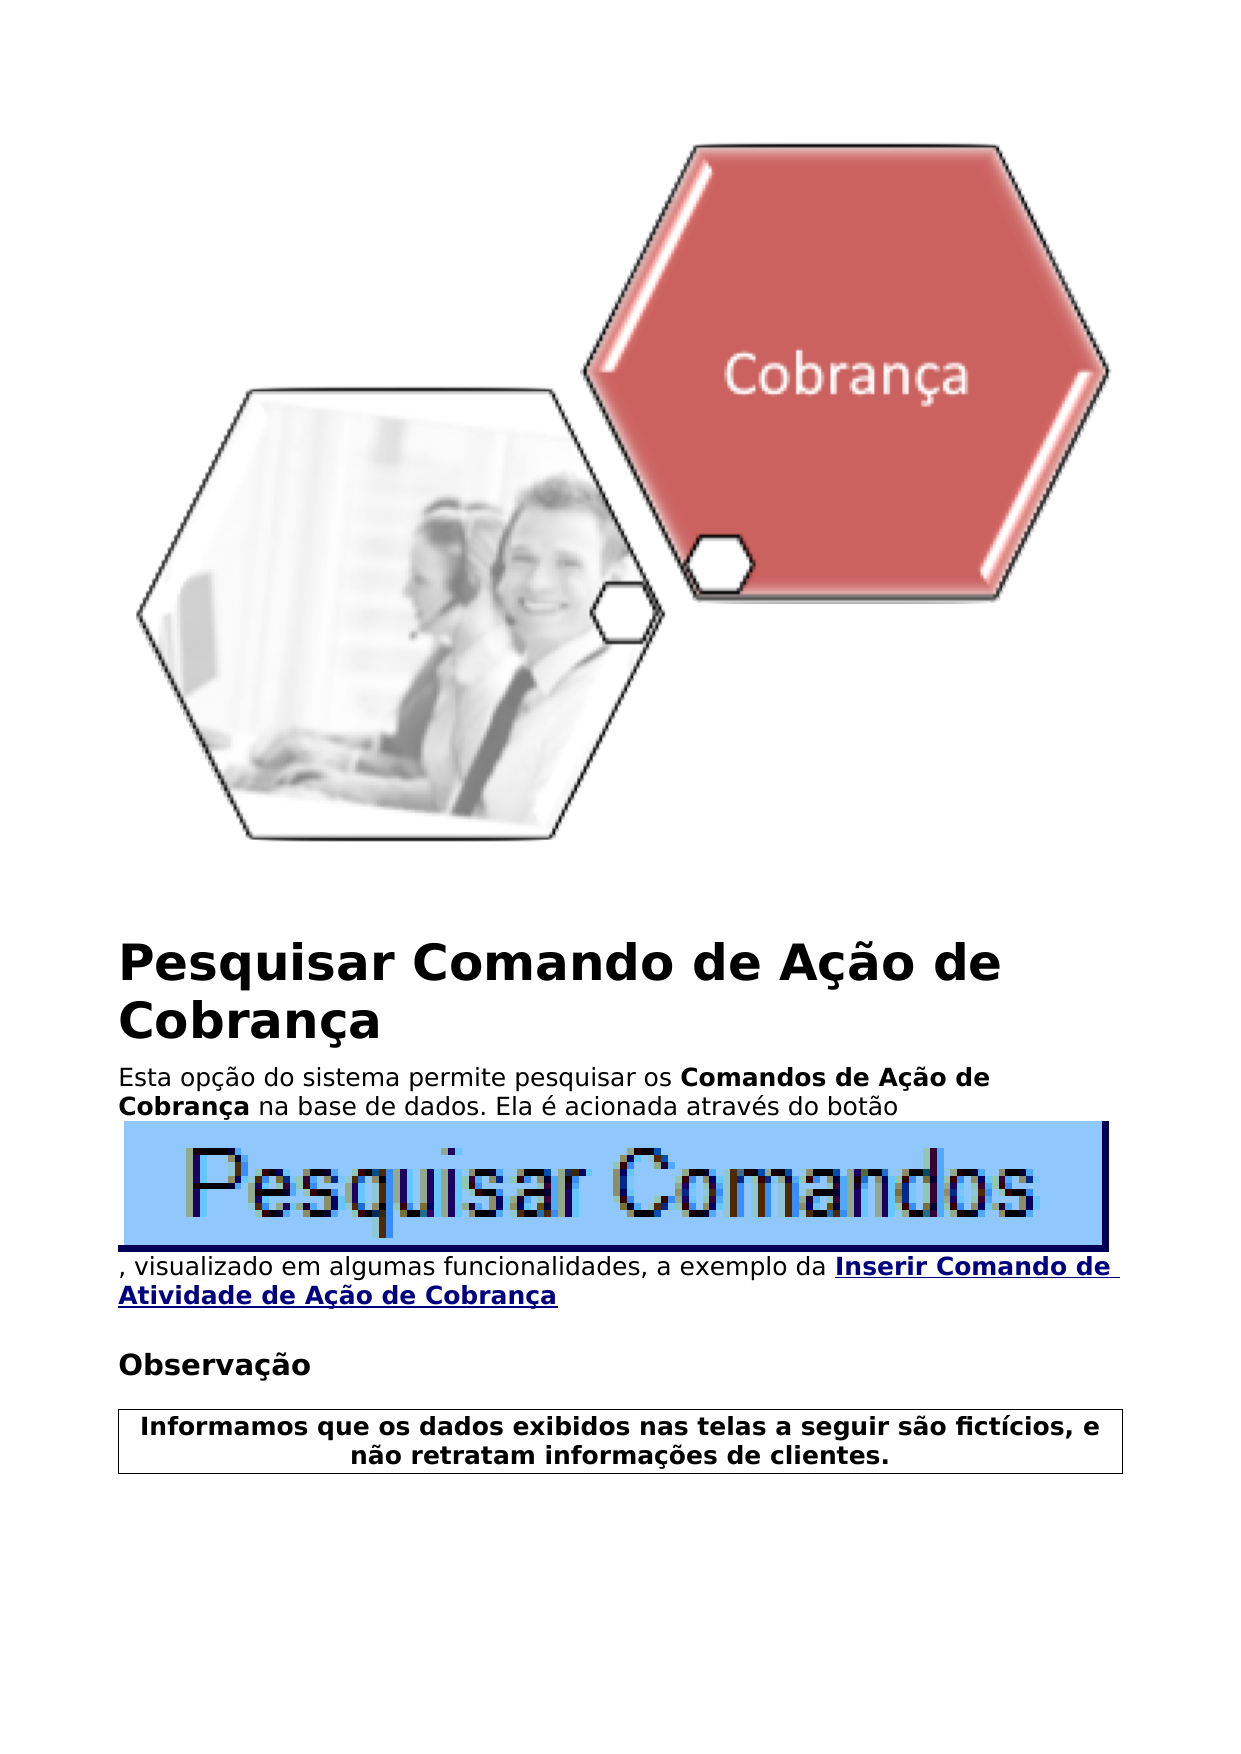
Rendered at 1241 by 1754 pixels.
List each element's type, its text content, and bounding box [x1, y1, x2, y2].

text , visualizado em algumas funcionalidades, a exemplo da Inserir Comando de Atividade de Ação de Cobrança [118, 1252, 1122, 1310]
picture [118, 118, 1123, 868]
subtitle Observação [118, 1348, 1122, 1382]
picture [118, 1121, 1123, 1252]
subtitle Pesquisar Comando de Ação de Cobrança [118, 934, 1122, 1051]
table_header Informamos que os dados exibidos nas telas a seguir são fictícios, e não retratam informações de clientes. [119, 1410, 1122, 1473]
text Esta opção do sistema permite pesquisar os Comandos de Ação de Cobrança na base de dados. Ela é acionada através do botão [118, 1063, 1122, 1121]
